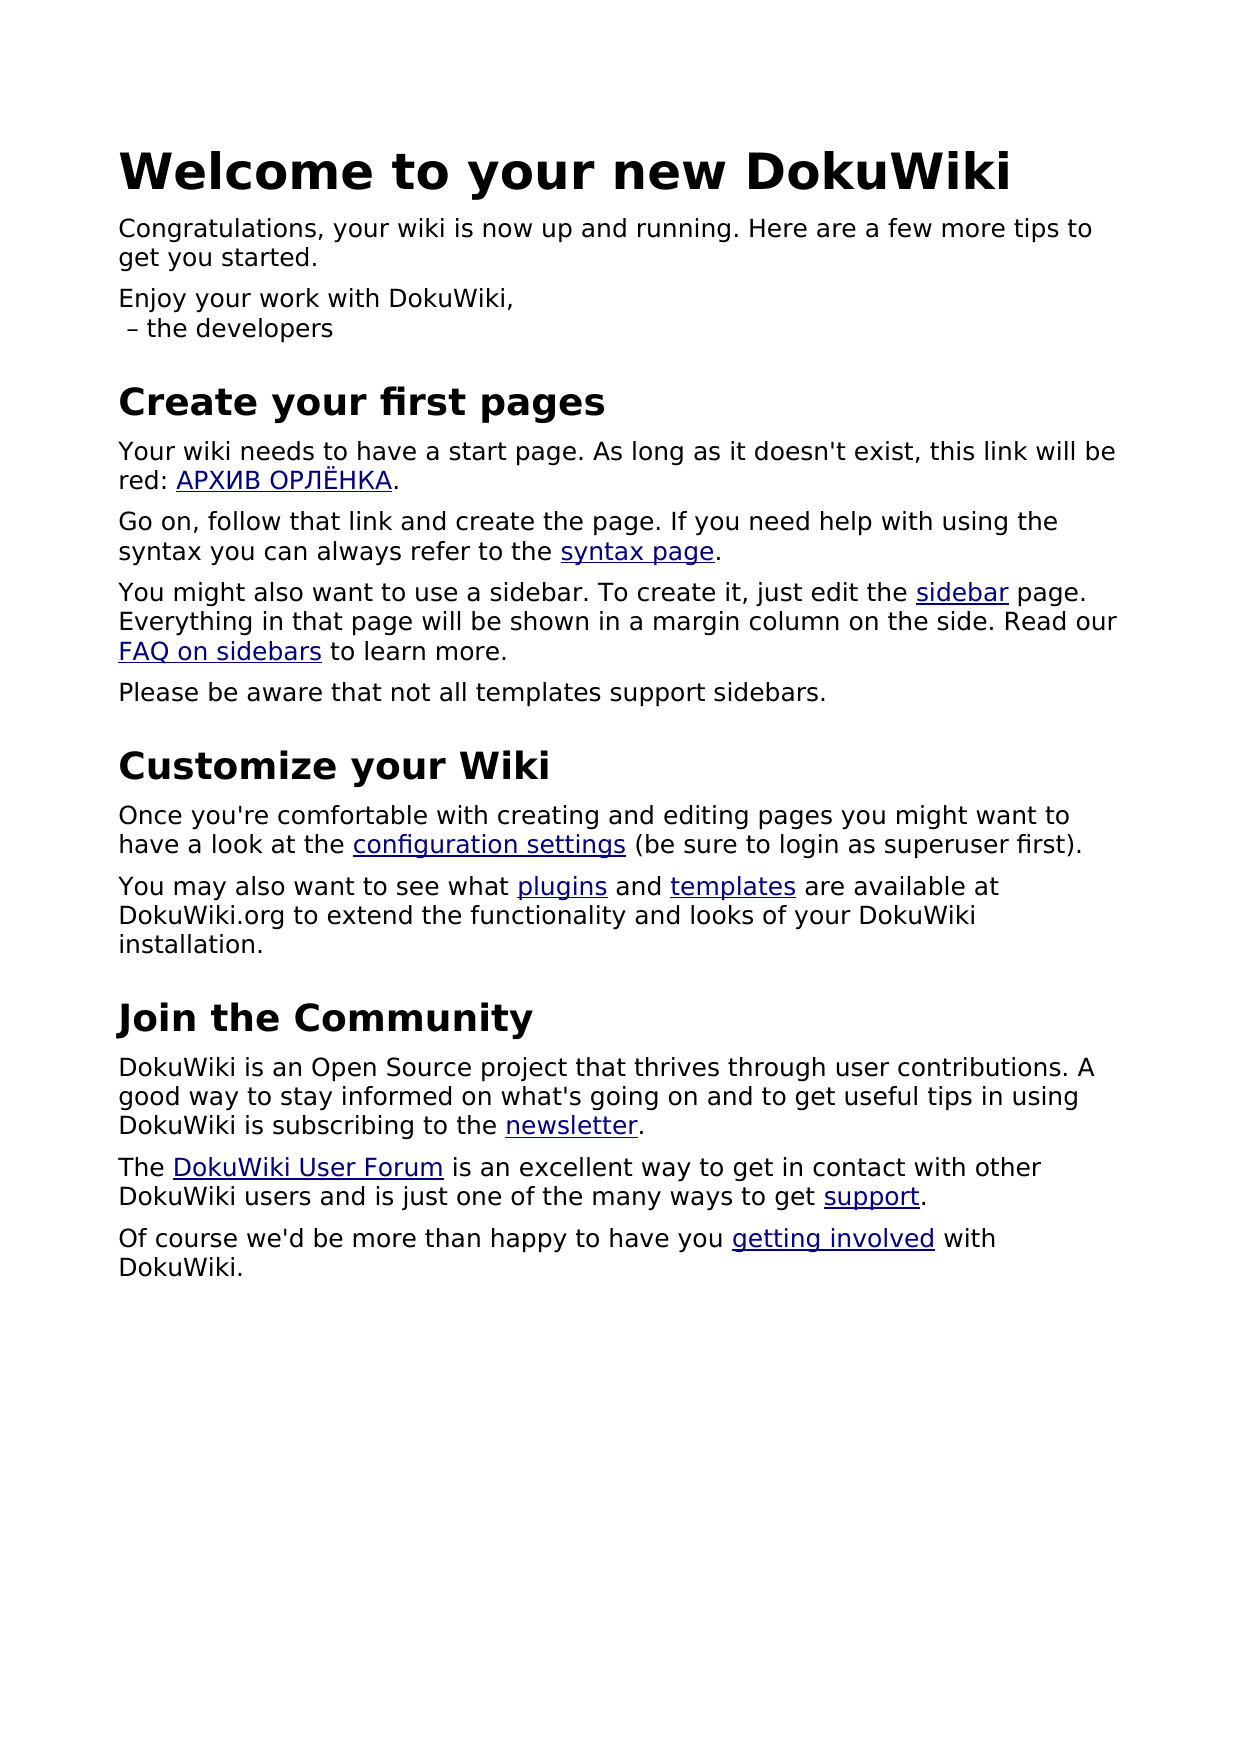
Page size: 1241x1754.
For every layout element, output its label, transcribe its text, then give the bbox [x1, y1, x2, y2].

text Enjoy your work with DokuWiki, – the developers [118, 285, 1122, 343]
text DokuWiki is an Open Source project that thrives through user contributions. A good way to stay informed on what's going on and to get useful tips in using DokuWiki is subscribing to the newsletter. [118, 1053, 1122, 1141]
text You may also want to see what plugins and templates are available at DokuWiki.org to extend the functionality and looks of your DokuWiki installation. [118, 872, 1122, 959]
subtitle Welcome to your new DokuWiki [118, 143, 1122, 201]
subtitle Create your first pages [118, 381, 1122, 424]
subtitle Customize your Wiki [118, 745, 1122, 789]
text Go on, follow that link and create the page. If you need help with using the syntax you can always refer to the syntax page. [118, 507, 1122, 566]
text The DokuWiki User Forum is an excellent way to get in contact with other DokuWiki users and is just one of the many ways to get support. [118, 1153, 1122, 1211]
text Congratulations, your wiki is now up and running. Here are a few more tips to get you started. [118, 214, 1122, 272]
subtitle Join the Community [118, 997, 1122, 1041]
text Please be aware that not all templates support sidebars. [118, 678, 1122, 707]
text Once you're comfortable with creating and editing pages you might want to have a look at the configuration settings (be sure to login as superuser first). [118, 801, 1122, 859]
text Your wiki needs to have a start page. As long as it doesn't exist, this link will be red: АРХИВ ОРЛЁНКА. [118, 437, 1122, 495]
text You might also want to use a sidebar. To create it, just edit the sidebar page. Everything in that page will be shown in a margin column on the side. Read our FAQ on sidebars to learn more. [118, 578, 1122, 666]
text Of course we'd be more than happy to have you getting involved with DokuWiki. [118, 1224, 1122, 1282]
